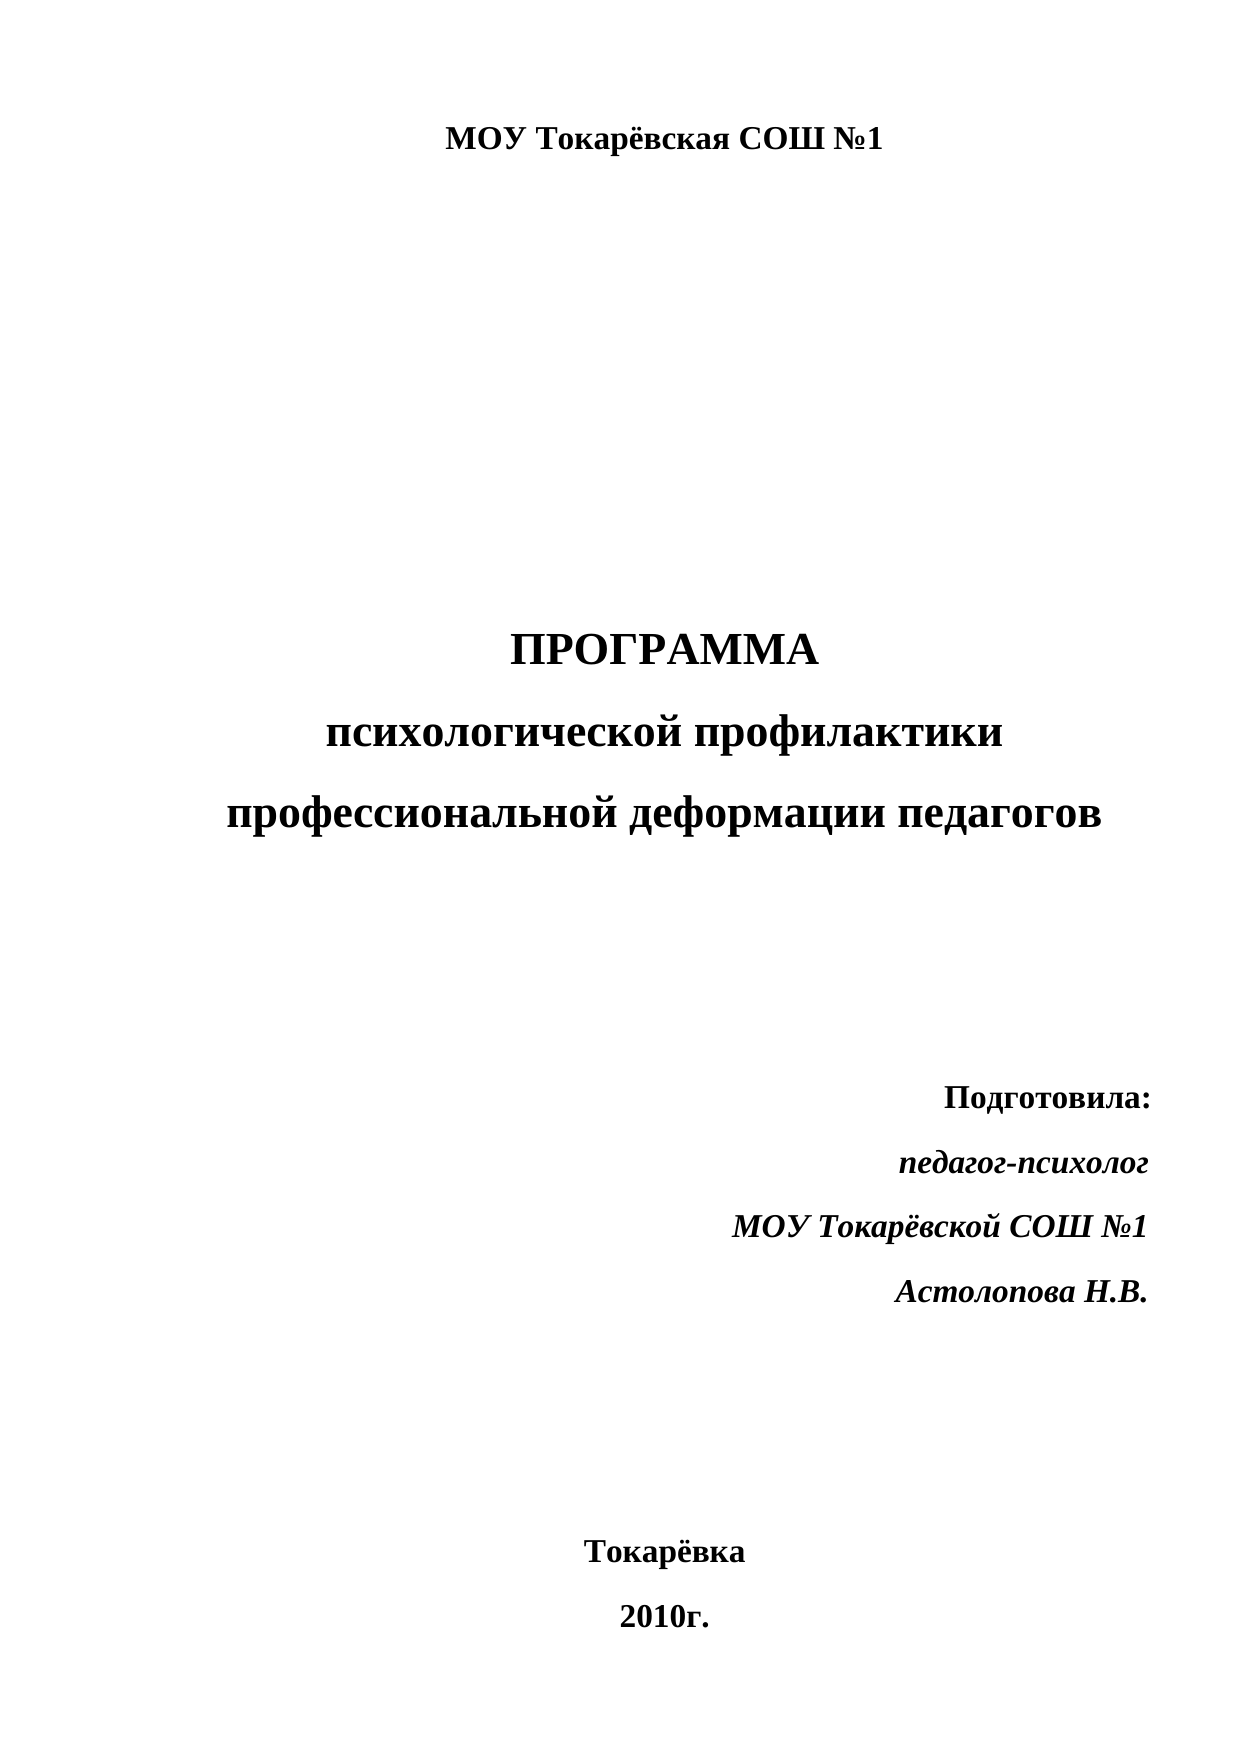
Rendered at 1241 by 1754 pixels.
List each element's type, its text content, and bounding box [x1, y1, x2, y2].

text педагог-психолог [177, 1142, 1152, 1180]
text 2010г. [177, 1596, 1152, 1634]
text Подготовила: [177, 1077, 1152, 1115]
text МОУ Токарёвская СОШ №1 [177, 118, 1152, 156]
text ПРОГРАММА [177, 622, 1152, 674]
text МОУ Токарёвской СОШ №1 [177, 1207, 1152, 1245]
text Токарёвка [177, 1531, 1152, 1569]
text психологической профилактики [177, 703, 1152, 756]
text профессиональной деформации педагогов [177, 784, 1152, 837]
text Астолопова Н.В. [177, 1272, 1152, 1310]
